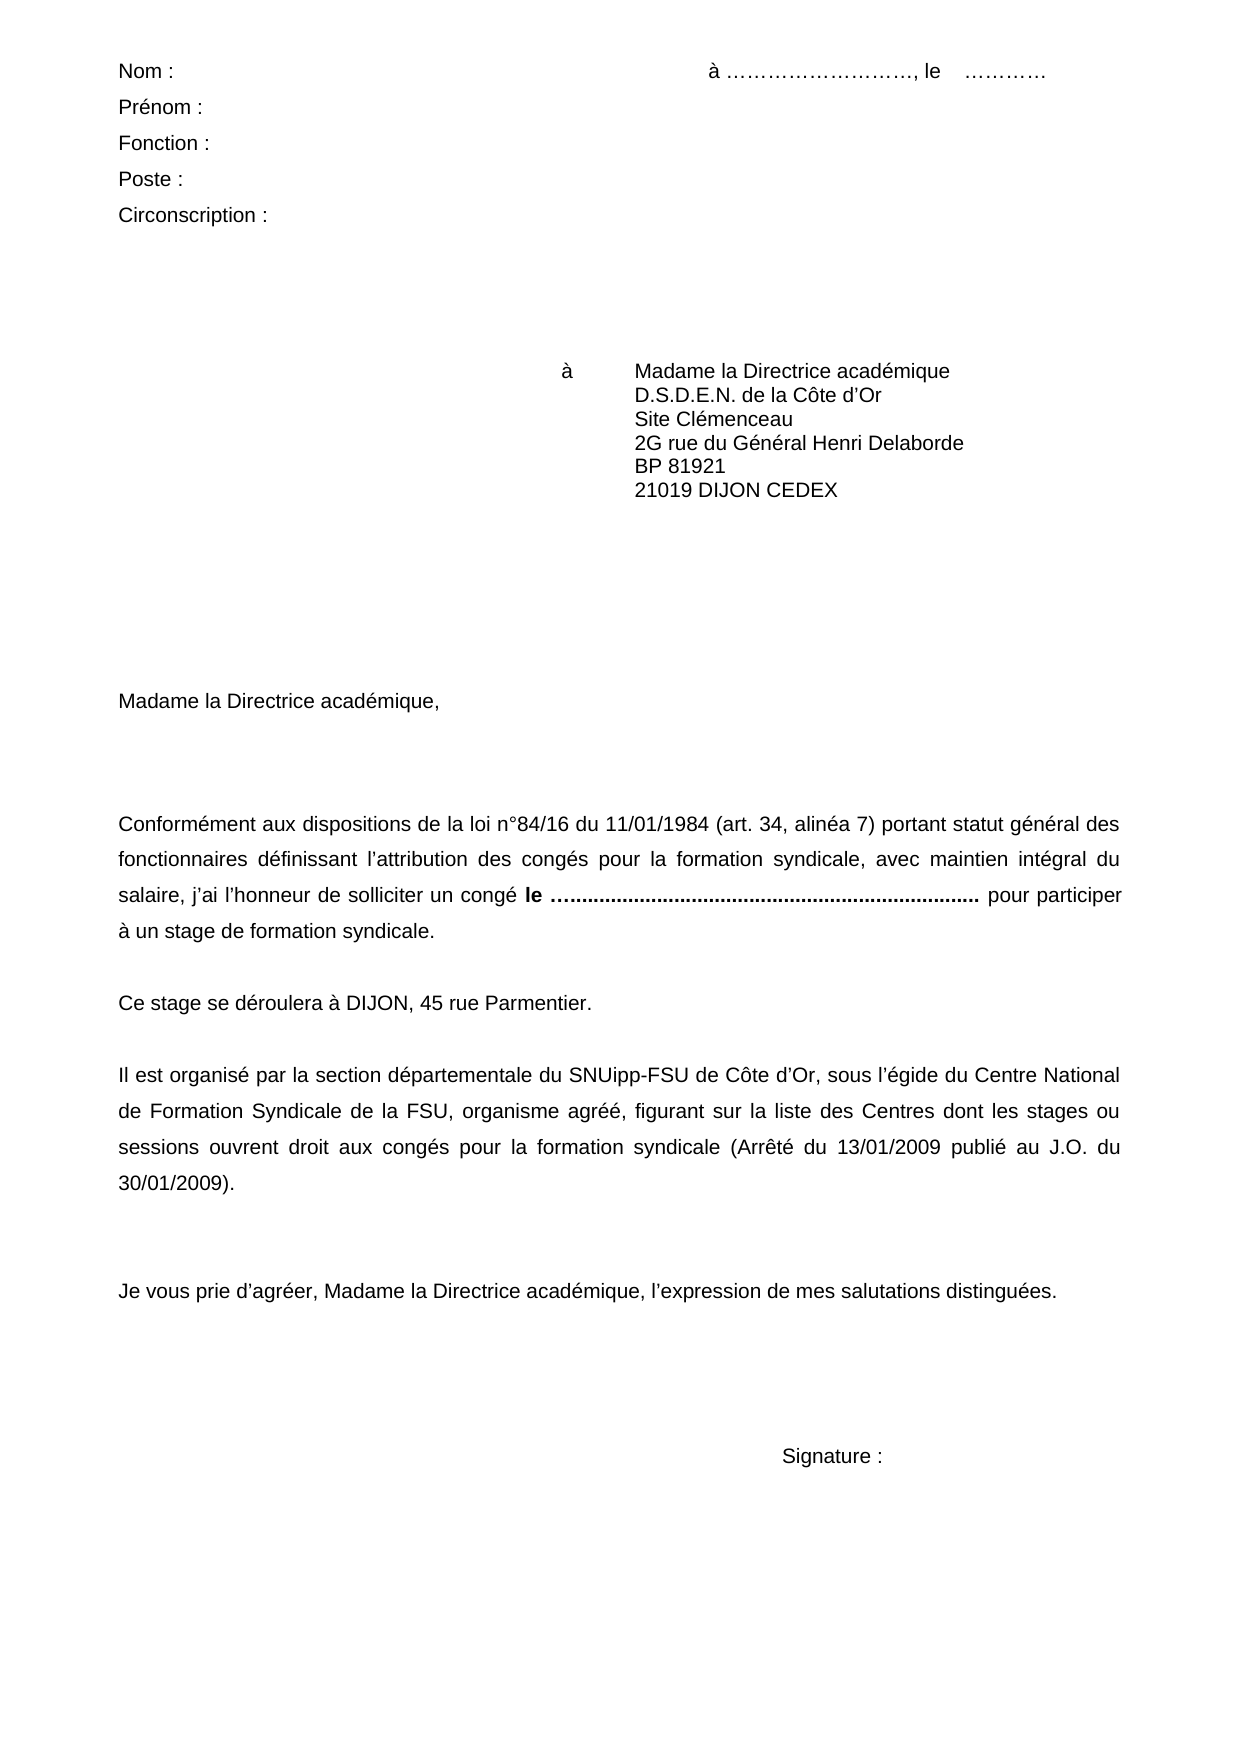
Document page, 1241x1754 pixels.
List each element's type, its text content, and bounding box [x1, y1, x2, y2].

text à Madame la Directrice académique [118, 358, 1122, 382]
text Circonscription : [118, 203, 1122, 227]
text Je vous prie d’agréer, Madame la Directrice académique, l’expression de mes salutations distinguées. [118, 1278, 1122, 1302]
text Il est organisé par la section départementale du SNUipp-FSU de Côte d’Or, sous l’égide du Centre National de Formation Syndicale de la FSU, organisme agréé, figurant sur la liste des Centres dont les stages ou sessions ouvrent droit aux congés pour la formation syndicale (Arrêté du 13/01/2009 publié au J.O. du 30/01/2009). [118, 1063, 1122, 1195]
text Fonction : [118, 131, 1122, 155]
text 21019 DIJON CEDEX [118, 478, 1122, 502]
text Madame la Directrice académique, [118, 689, 1122, 713]
text BP 81921 [118, 454, 1122, 478]
text Nom : à ………………………, le ………… [118, 59, 1122, 83]
text D.S.D.E.N. de la Côte d’Or [118, 382, 1122, 406]
text Poste : [118, 167, 1122, 191]
text Prénom : [118, 95, 1122, 119]
text Site Clémenceau [118, 406, 1122, 430]
text Ce stage se déroulera à DIJON, 45 rue Parmentier. [118, 991, 1122, 1015]
text 2G rue du Général Henri Delaborde [118, 430, 1122, 454]
text Signature : [708, 1444, 1122, 1468]
text Conformément aux dispositions de la loi n°84/16 du 11/01/1984 (art. 34, alinéa 7) portant statut général des fonctionnaires définissant l’attribution des congés pour la formation syndicale, avec maintien intégral du salaire, j’ai l’honneur de solliciter un congé le …....................................................................... pour participer à un stage de formation syndicale. [118, 811, 1122, 943]
